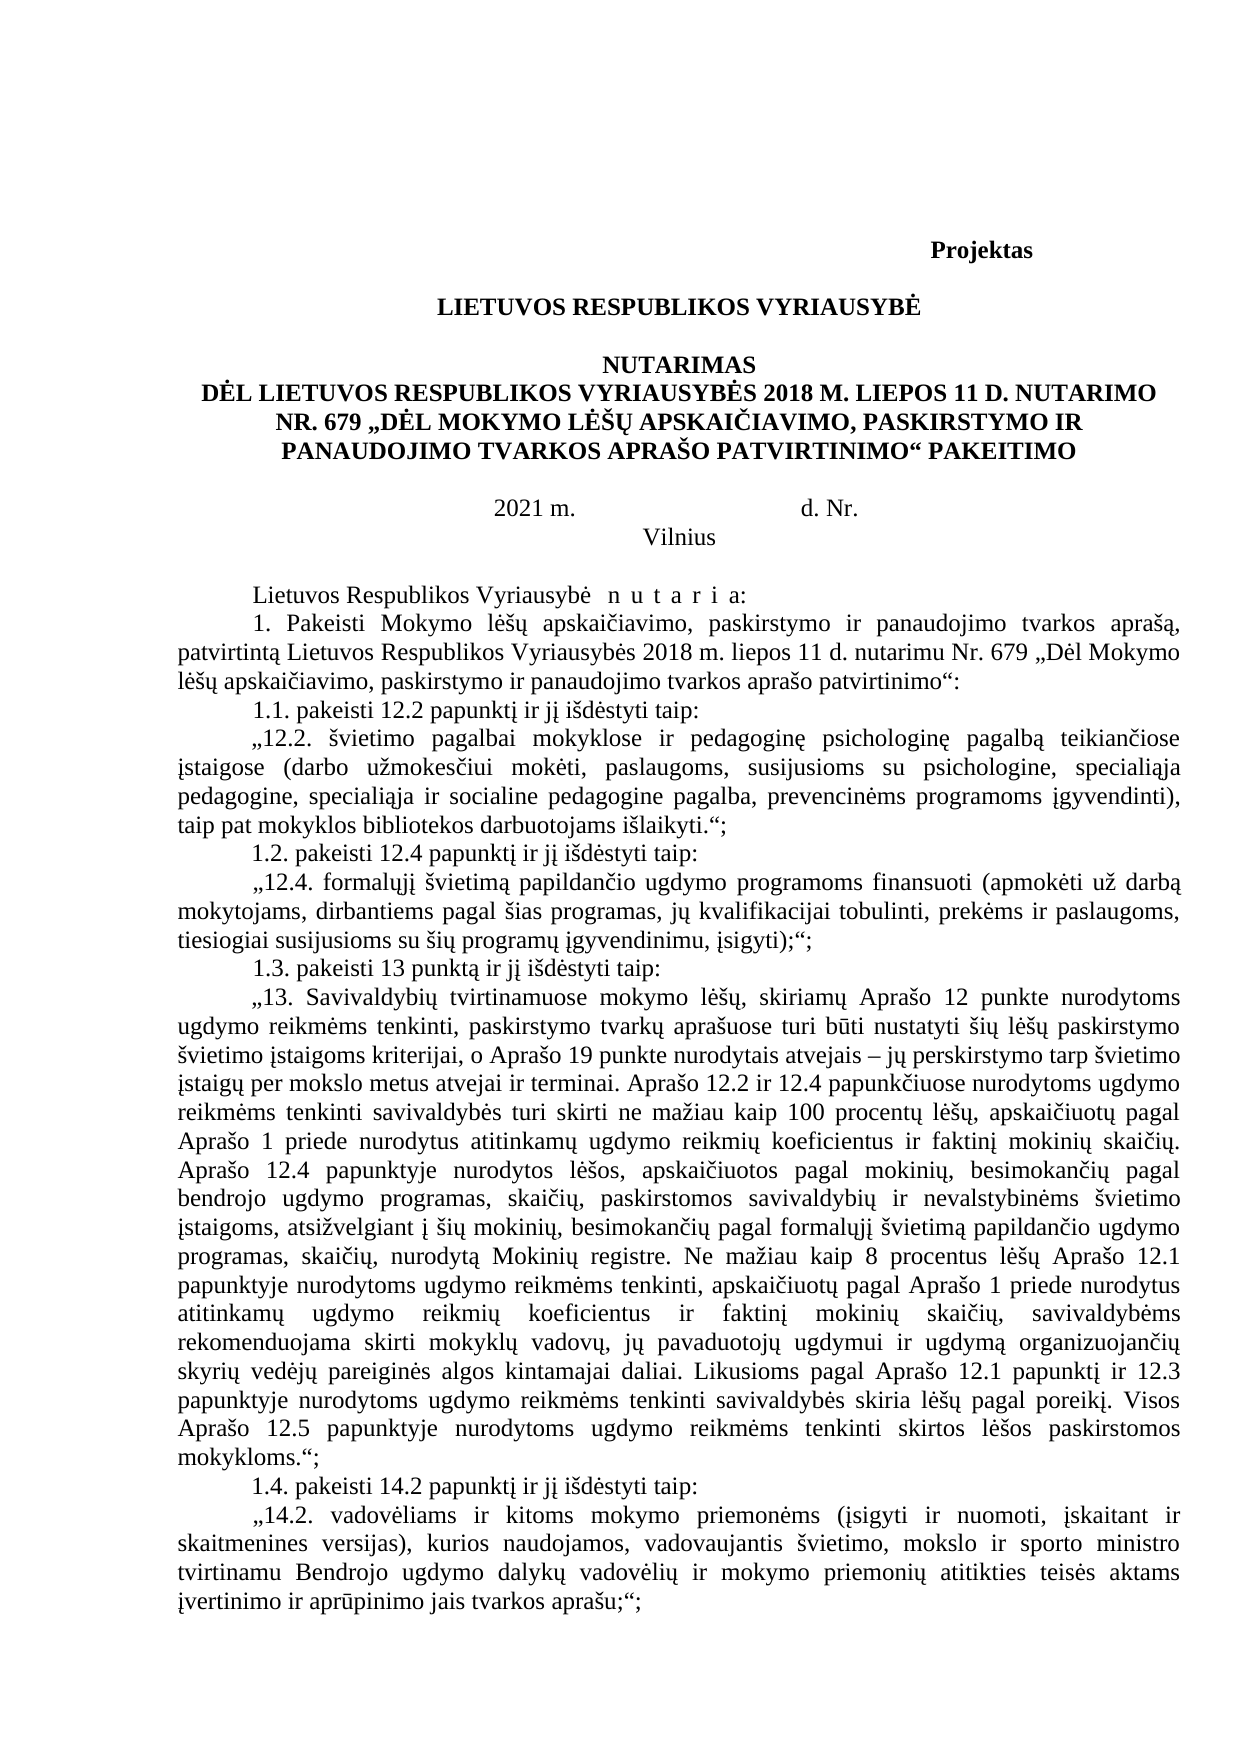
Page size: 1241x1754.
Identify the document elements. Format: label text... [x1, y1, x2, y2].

text LIETUVOS RESPUBLIKOS VYRIAUSYBĖ [177, 292, 1181, 321]
text 2021 m. d. Nr. [177, 493, 1181, 522]
text 1. Pakeisti Mokymo lėšų apskaičiavimo, paskirstymo ir panaudojimo tvarkos aprašą, patvirtintą Lietuvos Respublikos Vyriausybės 2018 m. liepos 11 d. nutarimu Nr. 679 „Dėl Mokymo lėšų apskaičiavimo, paskirstymo ir panaudojimo tvarkos aprašo patvirtinimo“: [177, 608, 1181, 695]
text „13. Savivaldybių tvirtinamuose mokymo lėšų, skiriamų Aprašo 12 punkte nurodytoms ugdymo reikmėms tenkinti, paskirstymo tvarkų aprašuose turi būti nustatyti šių lėšų paskirstymo švietimo įstaigoms kriterijai, o Aprašo 19 punkte nurodytais atvejais – jų perskirstymo tarp švietimo įstaigų per mokslo metus atvejai ir terminai. Aprašo 12.2 ir 12.4 papunkčiuose nurodytoms ugdymo reikmėms tenkinti savivaldybės turi skirti ne mažiau kaip 100 procentų lėšų, apskaičiuotų pagal Aprašo 1 priede nurodytus atitinkamų ugdymo reikmių koeficientus ir faktinį mokinių skaičių. Aprašo 12.4 papunktyje nurodytos lėšos, apskaičiuotos pagal mokinių, besimokančių pagal bendrojo ugdymo programas, skaičių, paskirstomos savivaldybių ir nevalstybinėms švietimo įstaigoms, atsižvelgiant į šių mokinių, besimokančių pagal formalųjį švietimą papildančio ugdymo programas, skaičių, nurodytą Mokinių registre. Ne mažiau kaip 8 procentus lėšų Aprašo 12.1 papunktyje nurodytoms ugdymo reikmėms tenkinti, apskaičiuotų pagal Aprašo 1 priede nurodytus atitinkamų ugdymo reikmių koeficientus ir faktinį mokinių skaičių, savivaldybėms rekomenduojama skirti mokyklų vadovų, jų pavaduotojų ugdymui ir ugdymą organizuojančių skyrių vedėjų pareiginės algos kintamajai daliai. Likusioms pagal Aprašo 12.1 papunktį ir 12.3 papunktyje nurodytoms ugdymo reikmėms tenkinti savivaldybės skiria lėšų pagal poreikį. Visos Aprašo 12.5 papunktyje nurodytoms ugdymo reikmėms tenkinti skirtos lėšos paskirstomos mokykloms.“; [177, 982, 1181, 1471]
text Lietuvos Respublikos Vyriausybė nutaria: [177, 580, 1181, 608]
text „14.2. vadovėliams ir kitoms mokymo priemonėms (įsigyti ir nuomoti, įskaitant ir skaitmenines versijas), kurios naudojamos, vadovaujantis švietimo, mokslo ir sporto ministro tvirtinamu Bendrojo ugdymo dalykų vadovėlių ir mokymo priemonių atitikties teisės aktams įvertinimo ir aprūpinimo jais tvarkos aprašu;“; [177, 1500, 1181, 1615]
text 1.2. pakeisti 12.4 papunktį ir jį išdėstyti taip: [177, 838, 1181, 867]
text 1.3. pakeisti 13 punktą ir jį išdėstyti taip: [177, 953, 1181, 982]
text NUTARIMAS [177, 350, 1181, 378]
text 1.4. pakeisti 14.2 papunktį ir jį išdėstyti taip: [177, 1471, 1181, 1500]
text 1.1. pakeisti 12.2 papunktį ir jį išdėstyti taip: [177, 695, 1181, 723]
text „12.2. švietimo pagalbai mokyklose ir pedagoginę psichologinę pagalbą teikiančiose įstaigose (darbo užmokesčiui mokėti, paslaugoms, susijusioms su psichologine, specialiąja pedagogine, specialiąja ir socialine pedagogine pagalba, prevencinėms programoms įgyvendinti), taip pat mokyklos bibliotekos darbuotojams išlaikyti.“; [177, 723, 1181, 838]
text „12.4. formalųjį švietimą papildančio ugdymo programoms finansuoti (apmokėti už darbą mokytojams, dirbantiems pagal šias programas, jų kvalifikacijai tobulinti, prekėms ir paslaugoms, tiesiogiai susijusioms su šių programų įgyvendinimu, įsigyti);“; [177, 867, 1181, 953]
text Vilnius [177, 522, 1181, 551]
text Projektas [930, 235, 1181, 263]
text DĖL LIETUVOS RESPUBLIKOS VYRIAUSYBĖS 2018 M. LIEPOS 11 D. NUTARIMO NR. 679 „DĖL MOKYMO LĖŠŲ APSKAIČIAVIMO, PASKIRSTYMO IR PANAUDOJIMO TVARKOS APRAŠO PATVIRTINIMO“ PAKEITIMO [177, 378, 1181, 465]
